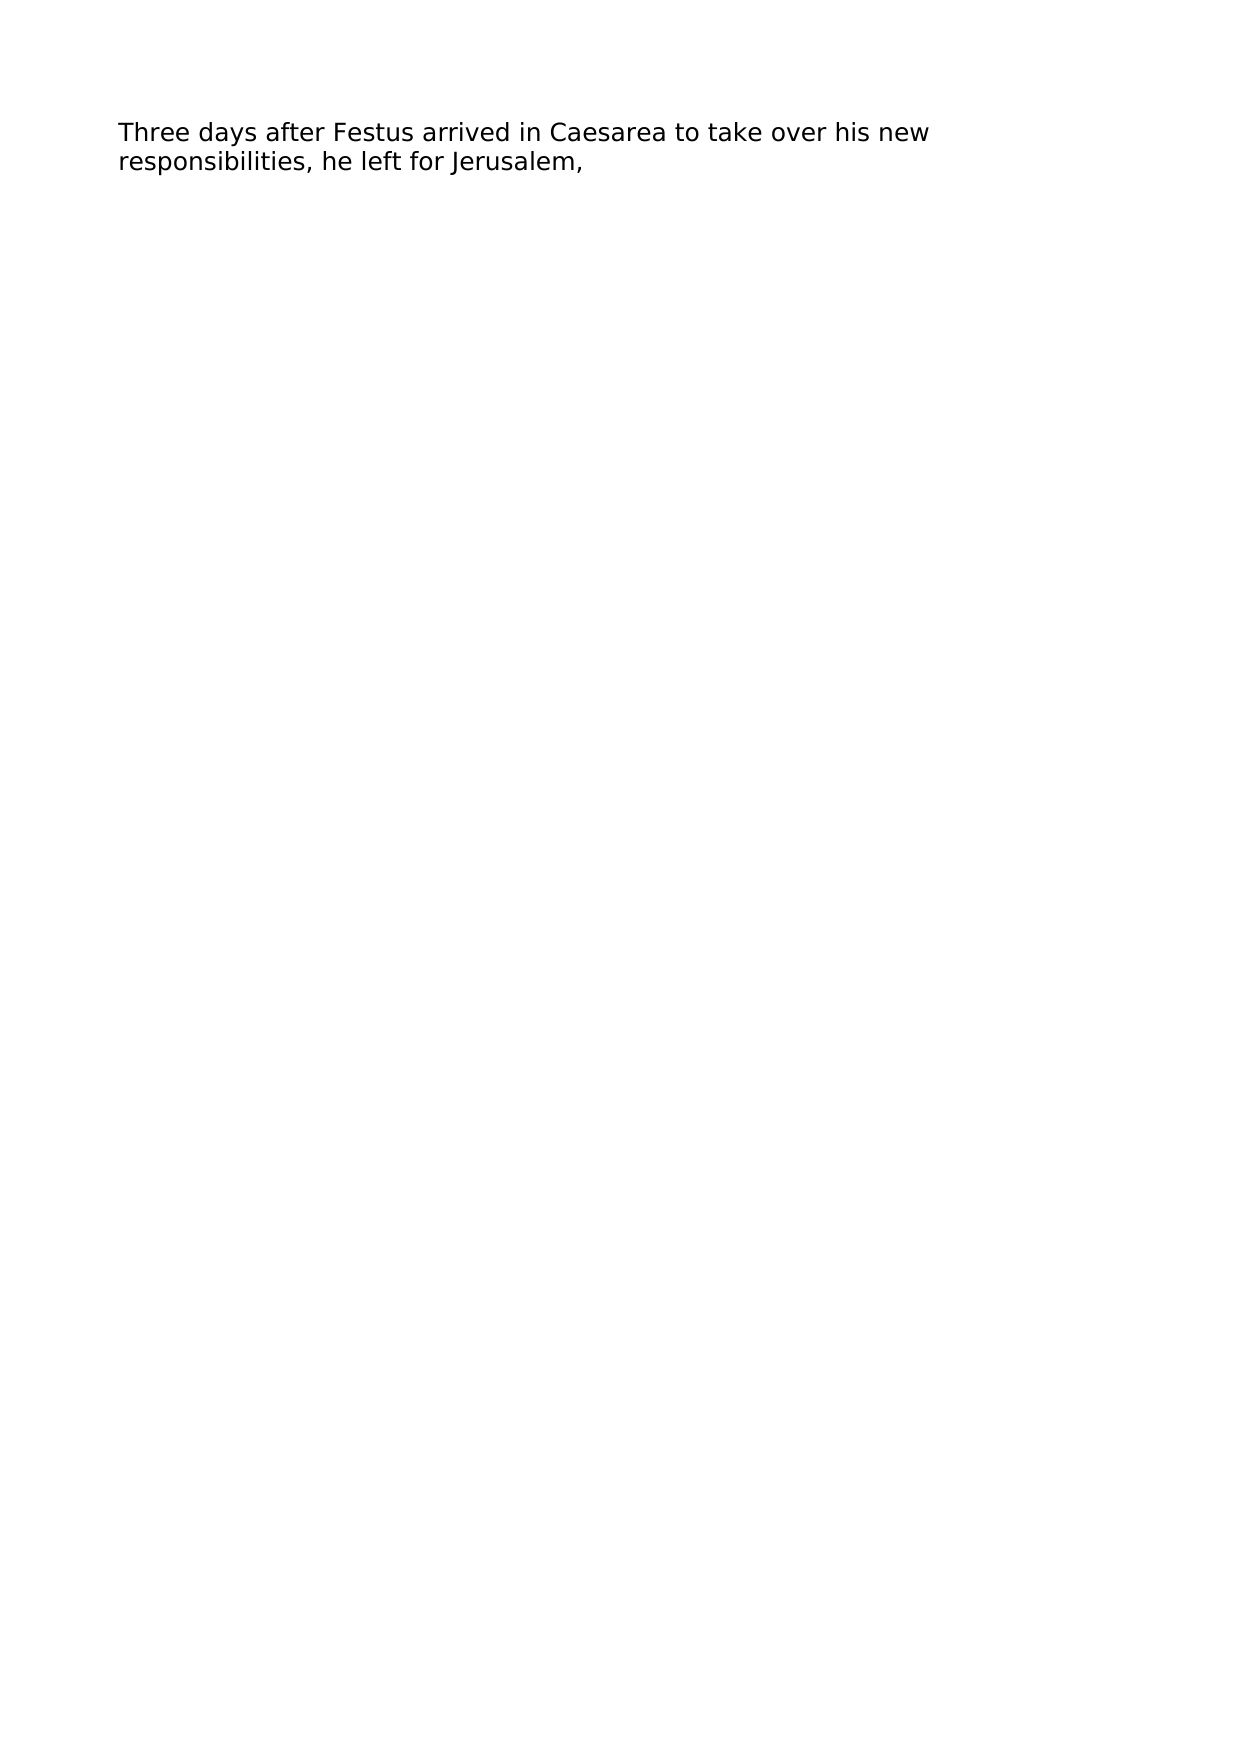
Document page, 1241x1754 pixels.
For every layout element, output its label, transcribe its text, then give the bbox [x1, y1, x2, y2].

text Three days after Festus arrived in Caesarea to take over his new responsibilities, he left for Jerusalem, [118, 118, 1122, 176]
